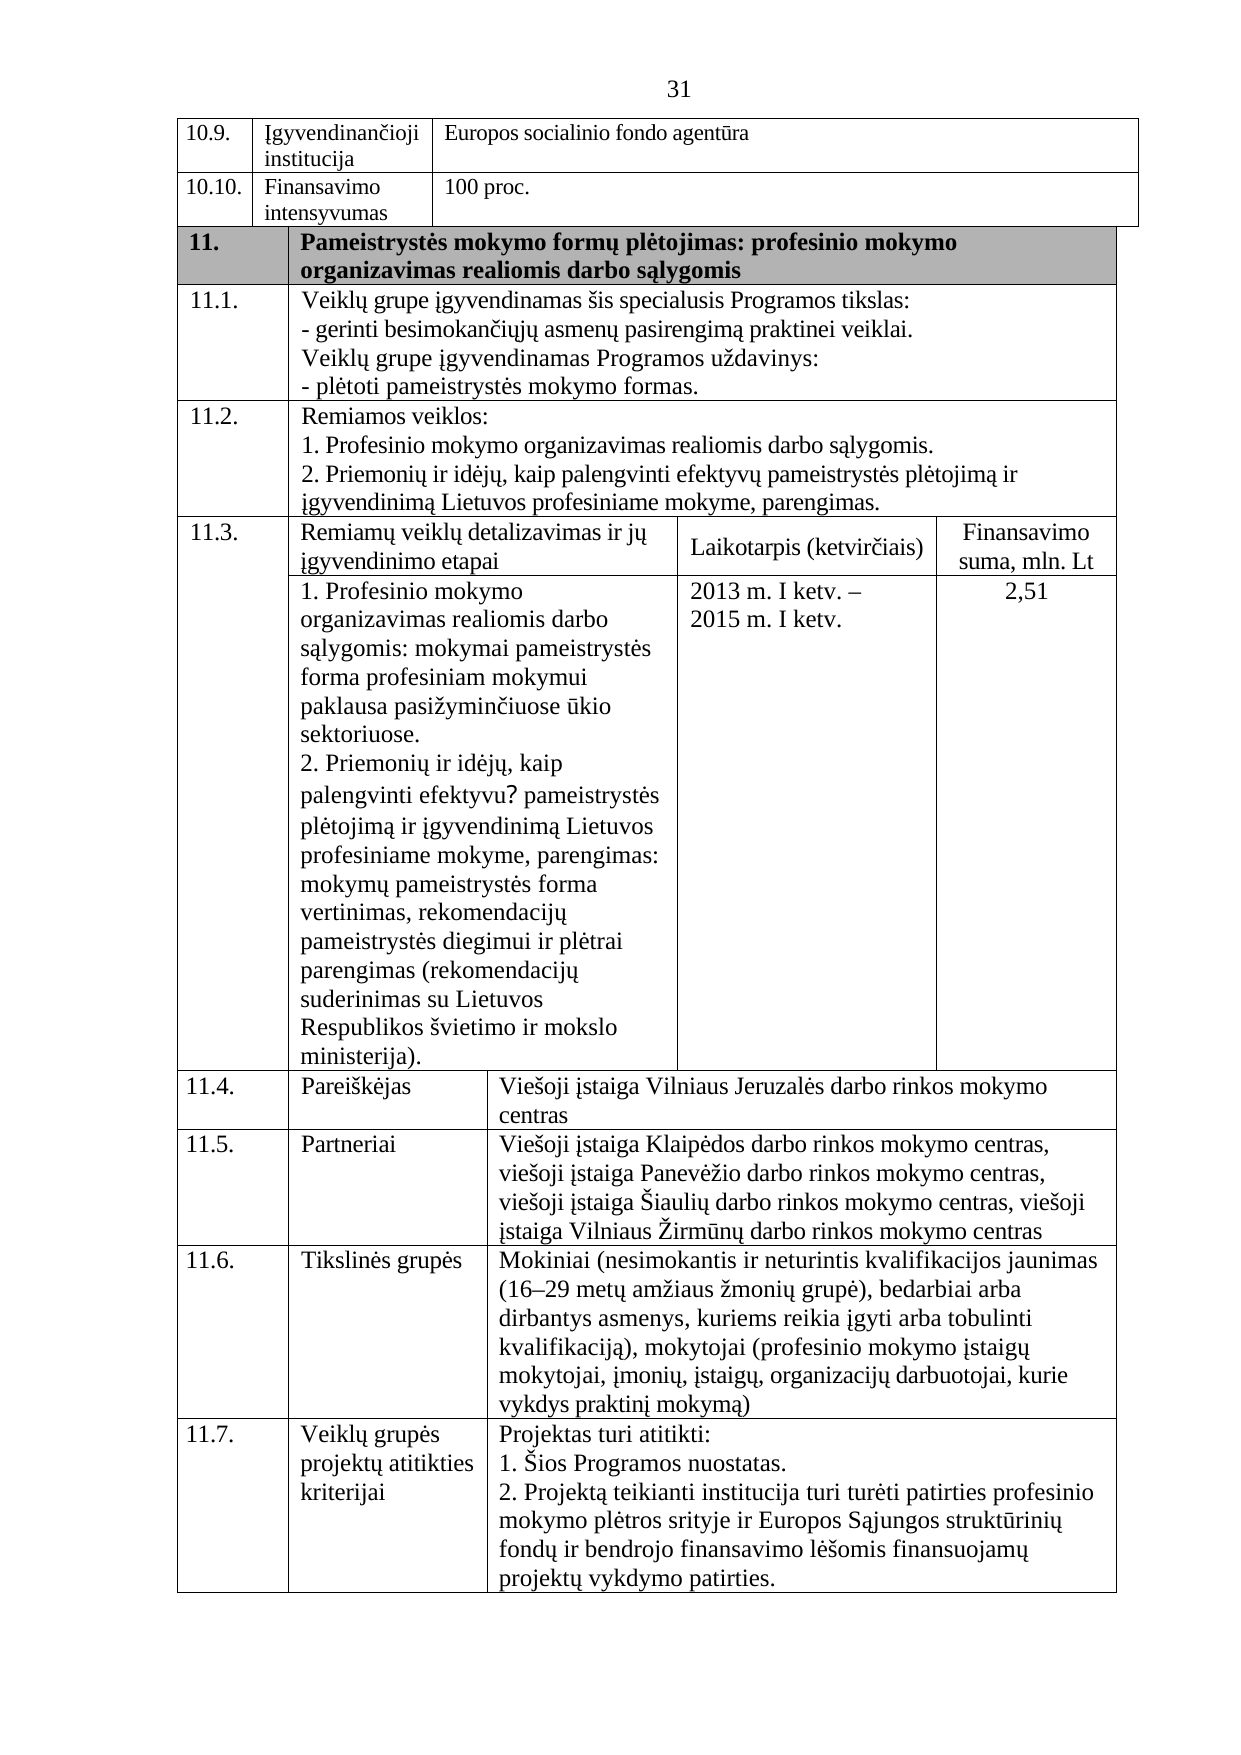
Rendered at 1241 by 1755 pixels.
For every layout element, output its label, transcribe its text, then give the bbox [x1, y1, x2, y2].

table_cell 1. Profesinio mokymo organizavimas realiomis darbo sąlygomis: mokymai pameistrystės forma profesiniam mokymui paklausa pasižyminčiuose ūkio sektoriuose. 2. Priemonių ir idėjų, kaip palengvinti efektyvu? pameistrystės plėtojimą ir įgyvendinimą Lietuvos profesiniame mokyme, parengimas: mokymų pameistrystės forma vertinimas, rekomendacijų pameistrystės diegimui ir plėtrai parengimas (rekomendacijų suderinimas su Lietuvos Respublikos švietimo ir mokslo ministerija). [289, 576, 677, 1070]
table_cell [1117, 400, 1124, 516]
table_cell 11. [178, 227, 288, 284]
table_cell Pareiškėjas [289, 1071, 487, 1128]
table_cell Tikslinės grupės [289, 1246, 487, 1418]
table_cell 11.7. [178, 1419, 288, 1592]
table_cell [1124, 575, 1138, 1070]
table_cell Pameistrystės mokymo formų plėtojimas: profesinio mokymo organizavimas realiomis darbo sąlygomis [289, 227, 1116, 284]
table_cell Finansavimo suma, mln. Lt [937, 517, 1116, 575]
table_cell Projektas turi atitikti: 1. Šios Programos nuostatas. 2. Projektą teikianti institucija turi turėti patirties profesinio mokymo plėtros srityje ir Europos Sąjungos struktūrinių fondų ir bendrojo finansavimo lėšomis finansuojamų projektų vykdymo patirties. [488, 1419, 1116, 1592]
table_cell [1124, 1245, 1138, 1418]
table_cell 11.3. [178, 517, 288, 1070]
table_cell Viešoji įstaiga Vilniaus Jeruzalės darbo rinkos mokymo centras [488, 1071, 1116, 1128]
table_cell 11.1. [178, 285, 288, 400]
table_cell 11.6. [178, 1246, 288, 1418]
table_cell 100 proc. [433, 173, 1138, 226]
table_cell [1124, 1129, 1138, 1244]
table_cell Veiklų grupės projektų atitikties kriterijai [289, 1419, 487, 1592]
table_cell Remiamos veiklos: 1. Profesinio mokymo organizavimas realiomis darbo sąlygomis. 2. Priemonių ir idėjų, kaip palengvinti efektyvų pameistrystės plėtojimą ir įgyvendinimą Lietuvos profesiniame mokyme, parengimas. [289, 401, 1116, 516]
table_cell [1117, 1418, 1124, 1592]
table_cell [1124, 284, 1138, 400]
table_cell [1124, 516, 1138, 575]
table_cell [1117, 284, 1124, 400]
table_cell [1117, 575, 1124, 1070]
table_cell [1124, 227, 1138, 284]
table_cell Mokiniai (nesimokantis ir neturintis kvalifikacijos jaunimas (16–29 metų amžiaus žmonių grupė), bedarbiai arba dirbantys asmenys, kuriems reikia įgyti arba tobulinti kvalifikaciją), mokytojai (profesinio mokymo įstaigų mokytojai, įmonių, įstaigų, organizacijų darbuotojai, kurie vykdys praktinį mokymą) [488, 1246, 1116, 1418]
table_cell [1124, 400, 1138, 516]
table_cell Europos socialinio fondo agentūra [433, 119, 1138, 172]
table_cell 11.4. [178, 1071, 288, 1128]
table_cell [1124, 1418, 1138, 1592]
table_cell [1117, 1129, 1124, 1244]
table_cell 11.5. [178, 1130, 288, 1244]
table_cell Viešoji įstaiga Klaipėdos darbo rinkos mokymo centras, viešoji įstaiga Panevėžio darbo rinkos mokymo centras, viešoji įstaiga Šiaulių darbo rinkos mokymo centras, viešoji įstaiga Vilniaus Žirmūnų darbo rinkos mokymo centras [488, 1130, 1116, 1244]
table_cell Veiklų grupe įgyvendinamas šis specialusis Programos tikslas: - gerinti besimokančiųjų asmenų pasirengimą praktinei veiklai. Veiklų grupe įgyvendinamas Programos uždavinys: - plėtoti pameistrystės mokymo formas. [289, 285, 1116, 400]
table_cell [1117, 516, 1124, 575]
table_cell [1117, 1245, 1124, 1418]
table_cell Partneriai [289, 1130, 487, 1244]
table_cell [1117, 1070, 1124, 1128]
table_cell [1117, 227, 1124, 284]
table_cell Finansavimo intensyvumas [253, 173, 432, 226]
table_cell Įgyvendinančioji institucija [253, 119, 432, 172]
table_cell 10.9. [178, 119, 252, 172]
table_cell 2,51 [937, 576, 1116, 1070]
table_cell [1124, 1070, 1138, 1128]
table_cell Remiamų veiklų detalizavimas ir jų įgyvendinimo etapai [289, 517, 677, 575]
table_cell 10.10. [178, 173, 252, 226]
table_cell 11.2. [178, 401, 288, 516]
table_cell 2013 m. I ketv. – 2015 m. I ketv. [678, 576, 936, 1070]
table_cell Laikotarpis (ketvirčiais) [678, 517, 936, 575]
